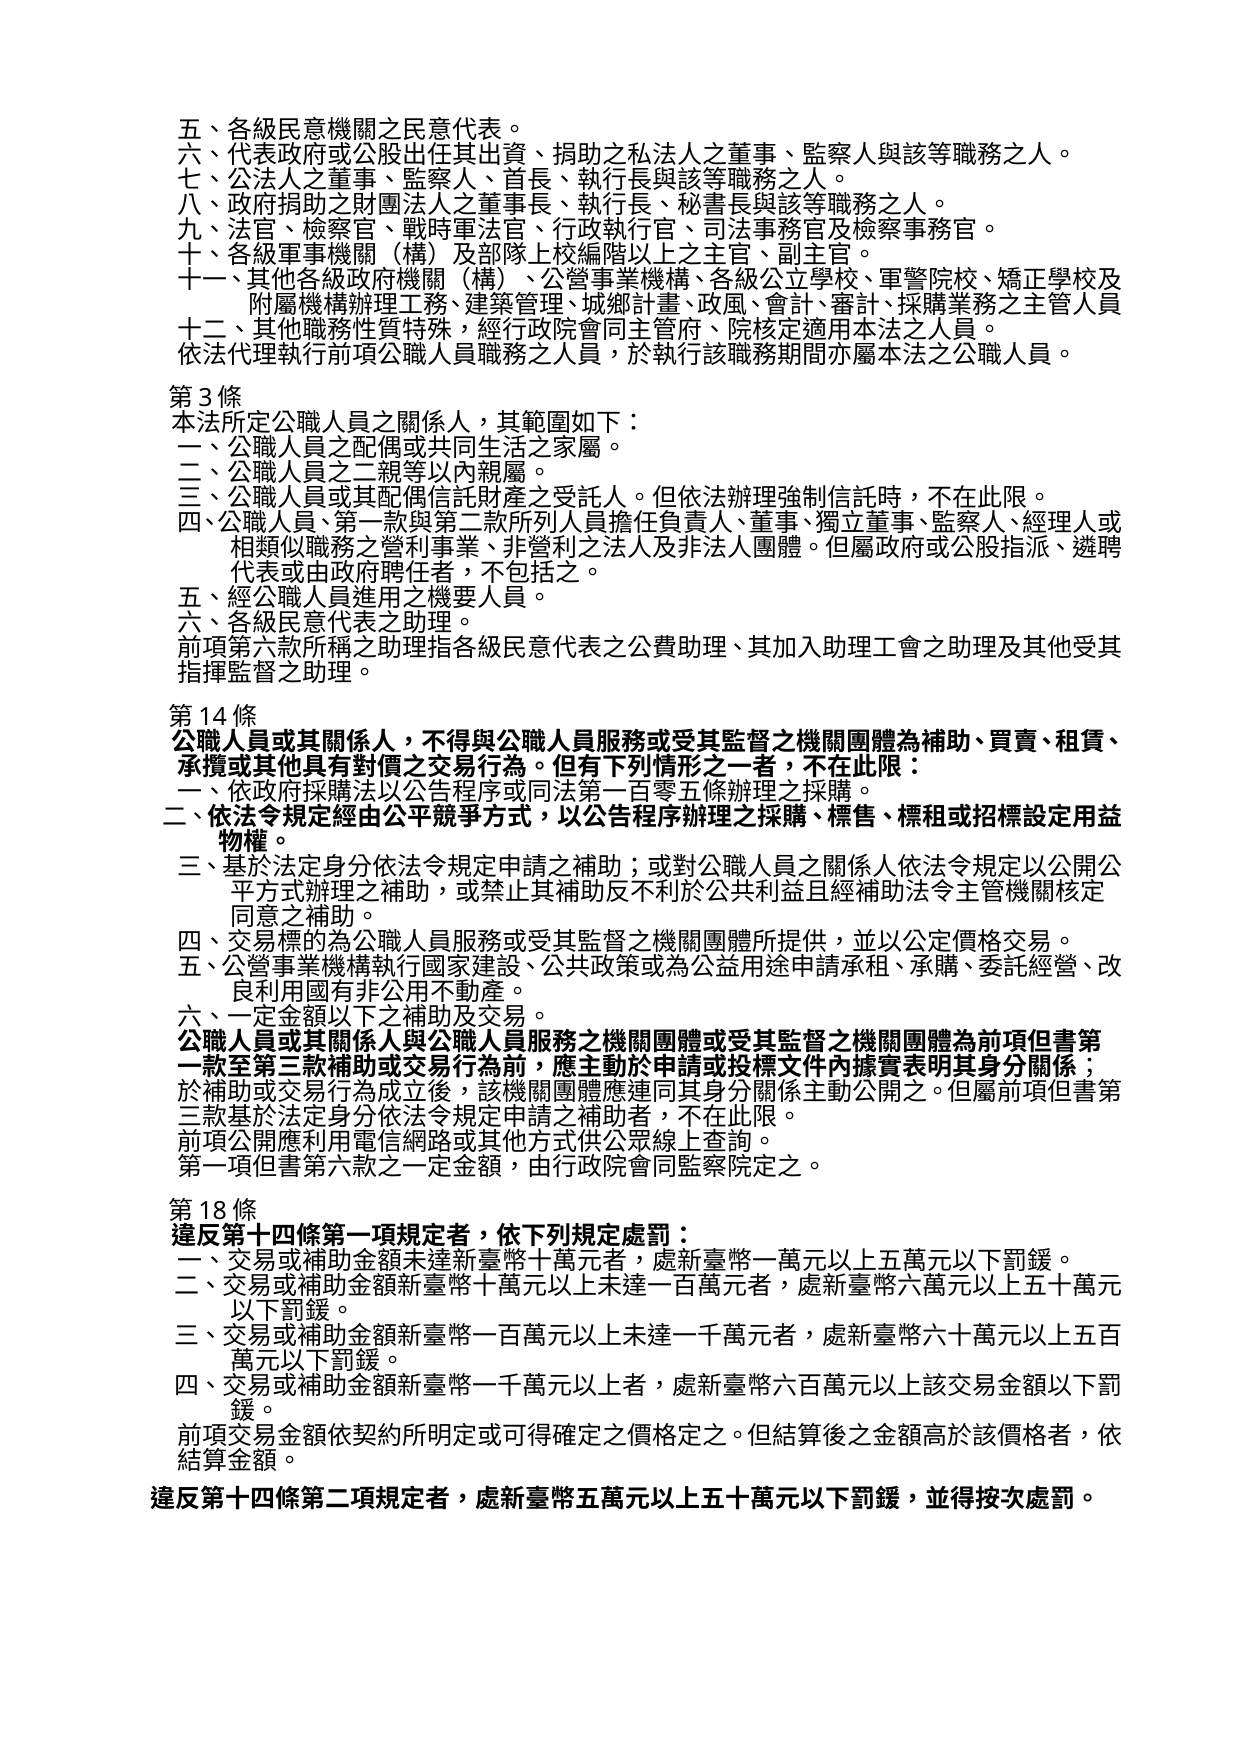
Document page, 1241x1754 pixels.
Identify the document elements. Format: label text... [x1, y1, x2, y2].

text 公職人員或其關係人與公職人員服務之機關團體或受其監督之機關團體為前項但書第一款至第三款補助或交易行為前，應主動於申請或投標文件內據實表明其身分關係；於補助或交易行為成立後，該機關團體應連同其身分關係主動公開之。但屬前項但書第三款基於法定身分依法令規定申請之補助者，不在此限。 [177, 1031, 1122, 1131]
text 三、交易或補助金額新臺幣一百萬元以上未達一千萬元者，處新臺幣六十萬元以上五百萬元以下罰鍰。 [168, 1324, 1122, 1374]
text 五、公營事業機構執行國家建設、公共政策或為公益用途申請承租、承購、委託經營、改良利用國有非公用不動產。 [177, 956, 1122, 1006]
text 公職人員或其關係人，不得與公職人員服務或受其監督之機關團體為補助、買賣、租賃、承攬或其他具有對價之交易行為。但有下列情形之一者，不在此限： [171, 731, 1122, 781]
text 四、交易標的為公職人員服務或受其監督之機關團體所提供，並以公定價格交易。 [177, 931, 1122, 956]
text 二、交易或補助金額新臺幣十萬元以上未達一百萬元者，處新臺幣六萬元以上五十萬元以下罰鍰。 [168, 1274, 1122, 1324]
text 二、依法令規定經由公平競爭方式，以公告程序辦理之採購、標售、標租或招標設定用益物權。 [143, 806, 1122, 856]
text 二、公職人員之二親等以內親屬。 [177, 462, 1122, 487]
text 一、交易或補助金額未達新臺幣十萬元者，處新臺幣一萬元以上五萬元以下罰鍰。 [177, 1249, 1122, 1274]
text 一、依政府採購法以公告程序或同法第一百零五條辦理之採購。 [177, 781, 1122, 806]
text 十、各級軍事機關（構）及部隊上校編階以上之主官、副主官。 [177, 243, 1122, 268]
text 四、交易或補助金額新臺幣一千萬元以上者，處新臺幣六百萬元以上該交易金額以下罰鍰。 [168, 1374, 1122, 1424]
text 五、各級民意機關之民意代表。 [177, 118, 1122, 143]
text 六、代表政府或公股出任其出資、捐助之私法人之董事、監察人與該等職務之人。 [177, 143, 1122, 168]
text 前項第六款所稱之助理指各級民意代表之公費助理、其加入助理工會之助理及其他受其指揮監督之助理。 [177, 637, 1122, 687]
text 七、公法人之董事、監察人、首長、執行長與該等職務之人。 [177, 168, 1122, 193]
text 十一、其他各級政府機關（構）、公營事業機構、各級公立學校、軍警院校、矯正學校及附屬機構辦理工務、建築管理、城鄉計畫、政風、會計、審計、採購業務之主管人員。 [177, 268, 1122, 318]
text 一、公職人員之配偶或共同生活之家屬。 [177, 437, 1122, 462]
text 違反第十四條第二項規定者，處新臺幣五萬元以上五十萬元以下罰鍰，並得按次處罰。 [118, 1474, 1122, 1516]
text 第18條 [168, 1199, 1122, 1224]
text 第3條 [168, 387, 1122, 412]
text 六、一定金額以下之補助及交易。 [177, 1006, 1122, 1031]
text 五、經公職人員進用之機要人員。 [177, 587, 1122, 612]
text 九、法官、檢察官、戰時軍法官、行政執行官、司法事務官及檢察事務官。 [177, 218, 1122, 243]
text 四、公職人員、第一款與第二款所列人員擔任負責人、董事、獨立董事、監察人、經理人或相類似職務之營利事業、非營利之法人及非法人團體。但屬政府或公股指派、遴聘代表或由政府聘任者，不包括之。 [177, 512, 1122, 587]
text 八、政府捐助之財團法人之董事長、執行長、秘書長與該等職務之人。 [177, 193, 1122, 218]
text 依法代理執行前項公職人員職務之人員，於執行該職務期間亦屬本法之公職人員。 [177, 343, 1122, 368]
text 十二、其他職務性質特殊，經行政院會同主管府、院核定適用本法之人員。 [177, 318, 1122, 343]
text 本法所定公職人員之關係人，其範圍如下： [171, 412, 1122, 437]
text 違反第十四條第一項規定者，依下列規定處罰： [171, 1224, 1122, 1249]
text 第14條 [168, 706, 1122, 731]
text 三、公職人員或其配偶信託財產之受託人。但依法辦理強制信託時，不在此限。 [177, 487, 1122, 512]
text 前項交易金額依契約所明定或可得確定之價格定之。但結算後之金額高於該價格者，依結算金額。 [177, 1424, 1122, 1474]
text 第一項但書第六款之一定金額，由行政院會同監察院定之。 [177, 1156, 1122, 1181]
text 六、各級民意代表之助理。 [177, 612, 1122, 637]
text 三、基於法定身分依法令規定申請之補助；或對公職人員之關係人依法令規定以公開公平方式辦理之補助，或禁止其補助反不利於公共利益且經補助法令主管機關核定同意之補助。 [177, 856, 1122, 931]
text 前項公開應利用電信網路或其他方式供公眾線上查詢。 [177, 1131, 1122, 1156]
